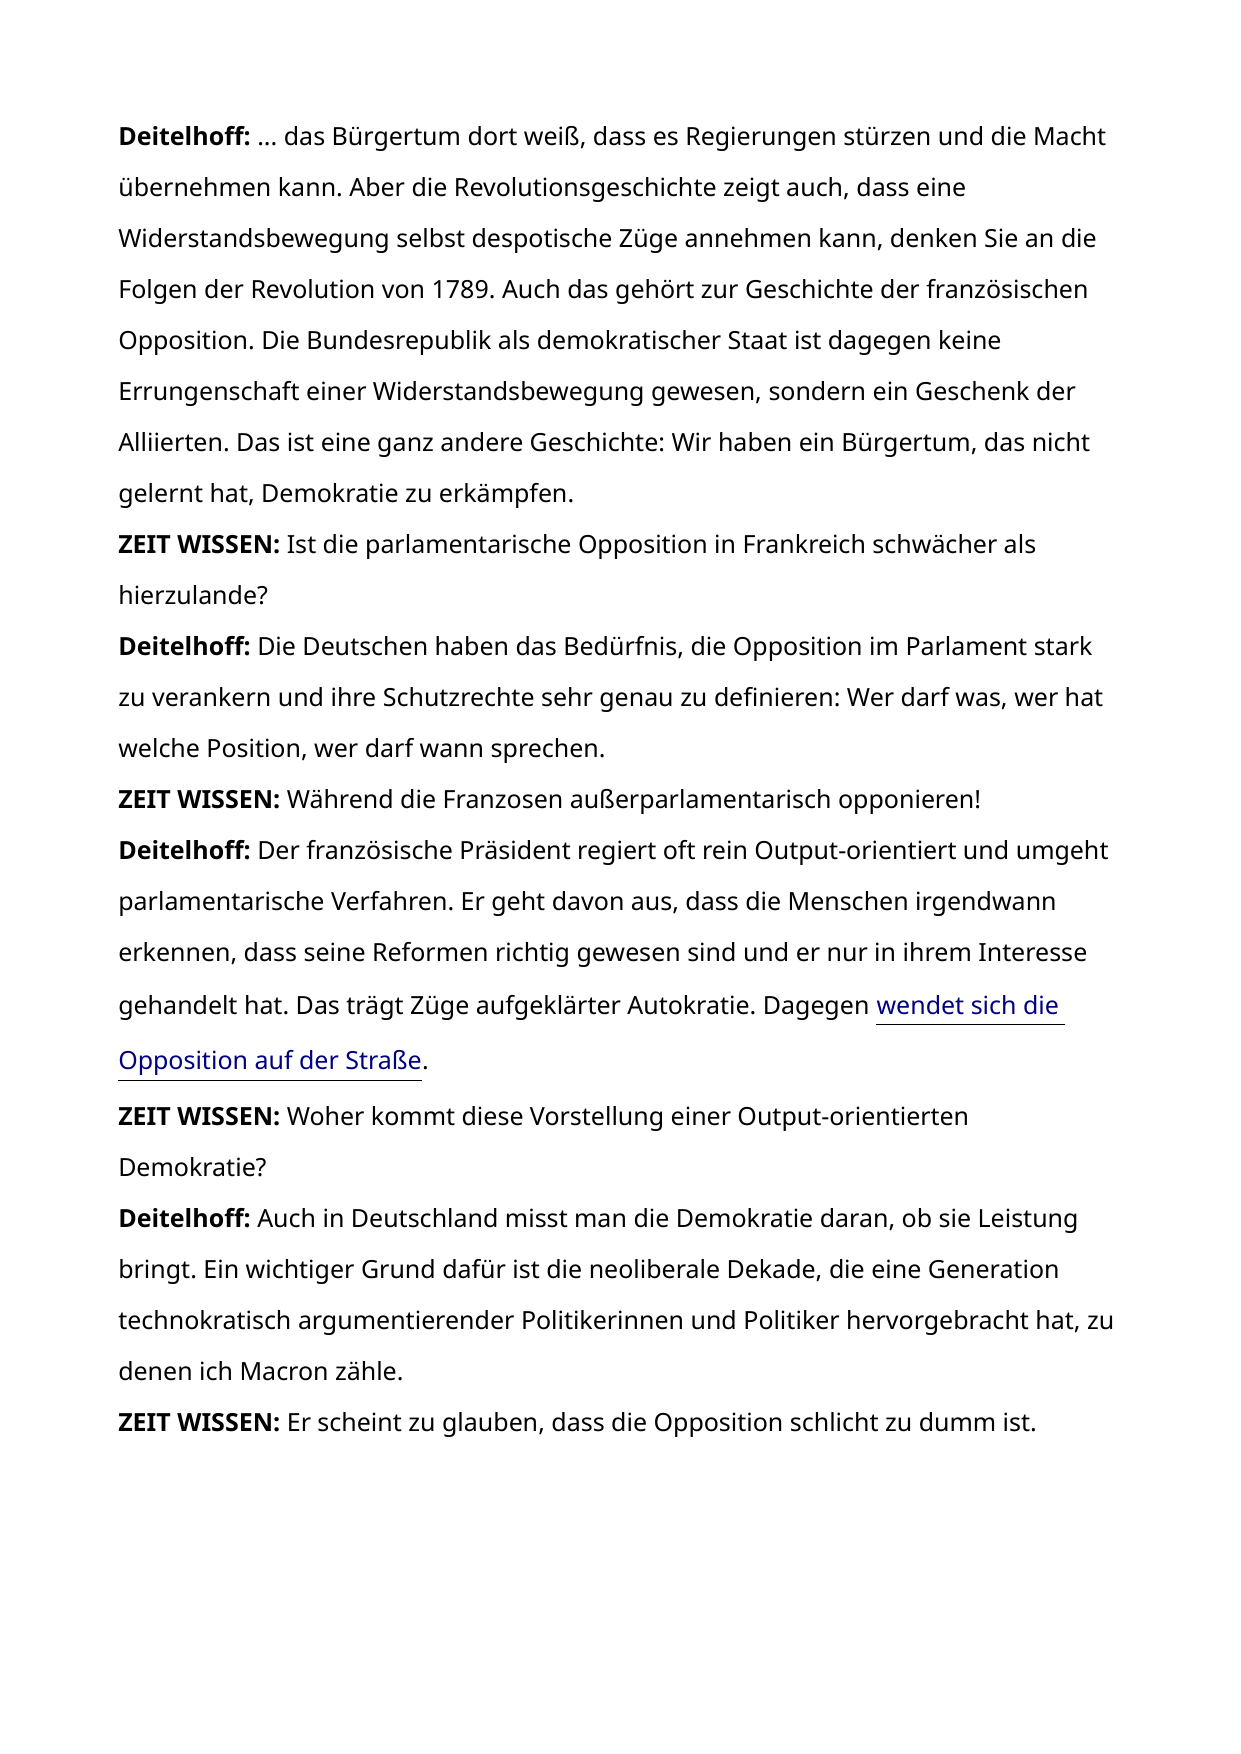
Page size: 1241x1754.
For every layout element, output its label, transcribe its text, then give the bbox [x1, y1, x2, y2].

text ZEIT WISSEN: Er scheint zu glauben, dass die Opposition schlicht zu dumm ist. [118, 1405, 1122, 1439]
text Deitelhoff: ... das Bürgertum dort weiß, dass es Regierungen stürzen und die Macht übernehmen kann. Aber die Revolutionsgeschichte zeigt auch, dass eine Widerstandsbewegung selbst despotische Züge annehmen kann, denken Sie an die Folgen der Revolution von 1789. Auch das gehört zur Geschichte der französischen Opposition. Die Bundesrepublik als demokratischer Staat ist dagegen keine Errungenschaft einer Widerstandsbewegung gewesen, sondern ein Geschenk der Alliierten. Das ist eine ganz andere Geschichte: Wir haben ein Bürgertum, das nicht gelernt hat, Demokratie zu erkämpfen. [118, 118, 1122, 509]
text ZEIT WISSEN: Woher kommt diese Vorstellung einer Output-orientierten Demokratie? [118, 1099, 1122, 1184]
text ZEIT WISSEN: Ist die parlamentarische Opposition in Frankreich schwächer als hierzulande? [118, 526, 1122, 612]
text Deitelhoff: Der französische Präsident regiert oft rein Output-orientiert und umgeht parlamentarische Verfahren. Er geht davon aus, dass die Menschen irgendwann erkennen, dass seine Reformen richtig gewesen sind und er nur in ihrem Interesse gehandelt hat. Das trägt Züge aufgeklärter Autokratie. Dagegen wendet sich die Opposition auf der Straße. [118, 833, 1122, 1080]
text ZEIT WISSEN: Während die Franzosen außerparlamentarisch opponieren! [118, 782, 1122, 816]
text Deitelhoff: Auch in Deutschland misst man die Demokratie daran, ob sie Leistung bringt. Ein wichtiger Grund dafür ist die neoliberale Dekade, die eine Generation technokratisch argumentierender Politikerinnen und Politiker hervorgebracht hat, zu denen ich Macron zähle. [118, 1201, 1122, 1388]
text Deitelhoff: Die Deutschen haben das Bedürfnis, die Opposition im Parlament stark zu verankern und ihre Schutzrechte sehr genau zu definieren: Wer darf was, wer hat welche Position, wer darf wann sprechen. [118, 628, 1122, 765]
